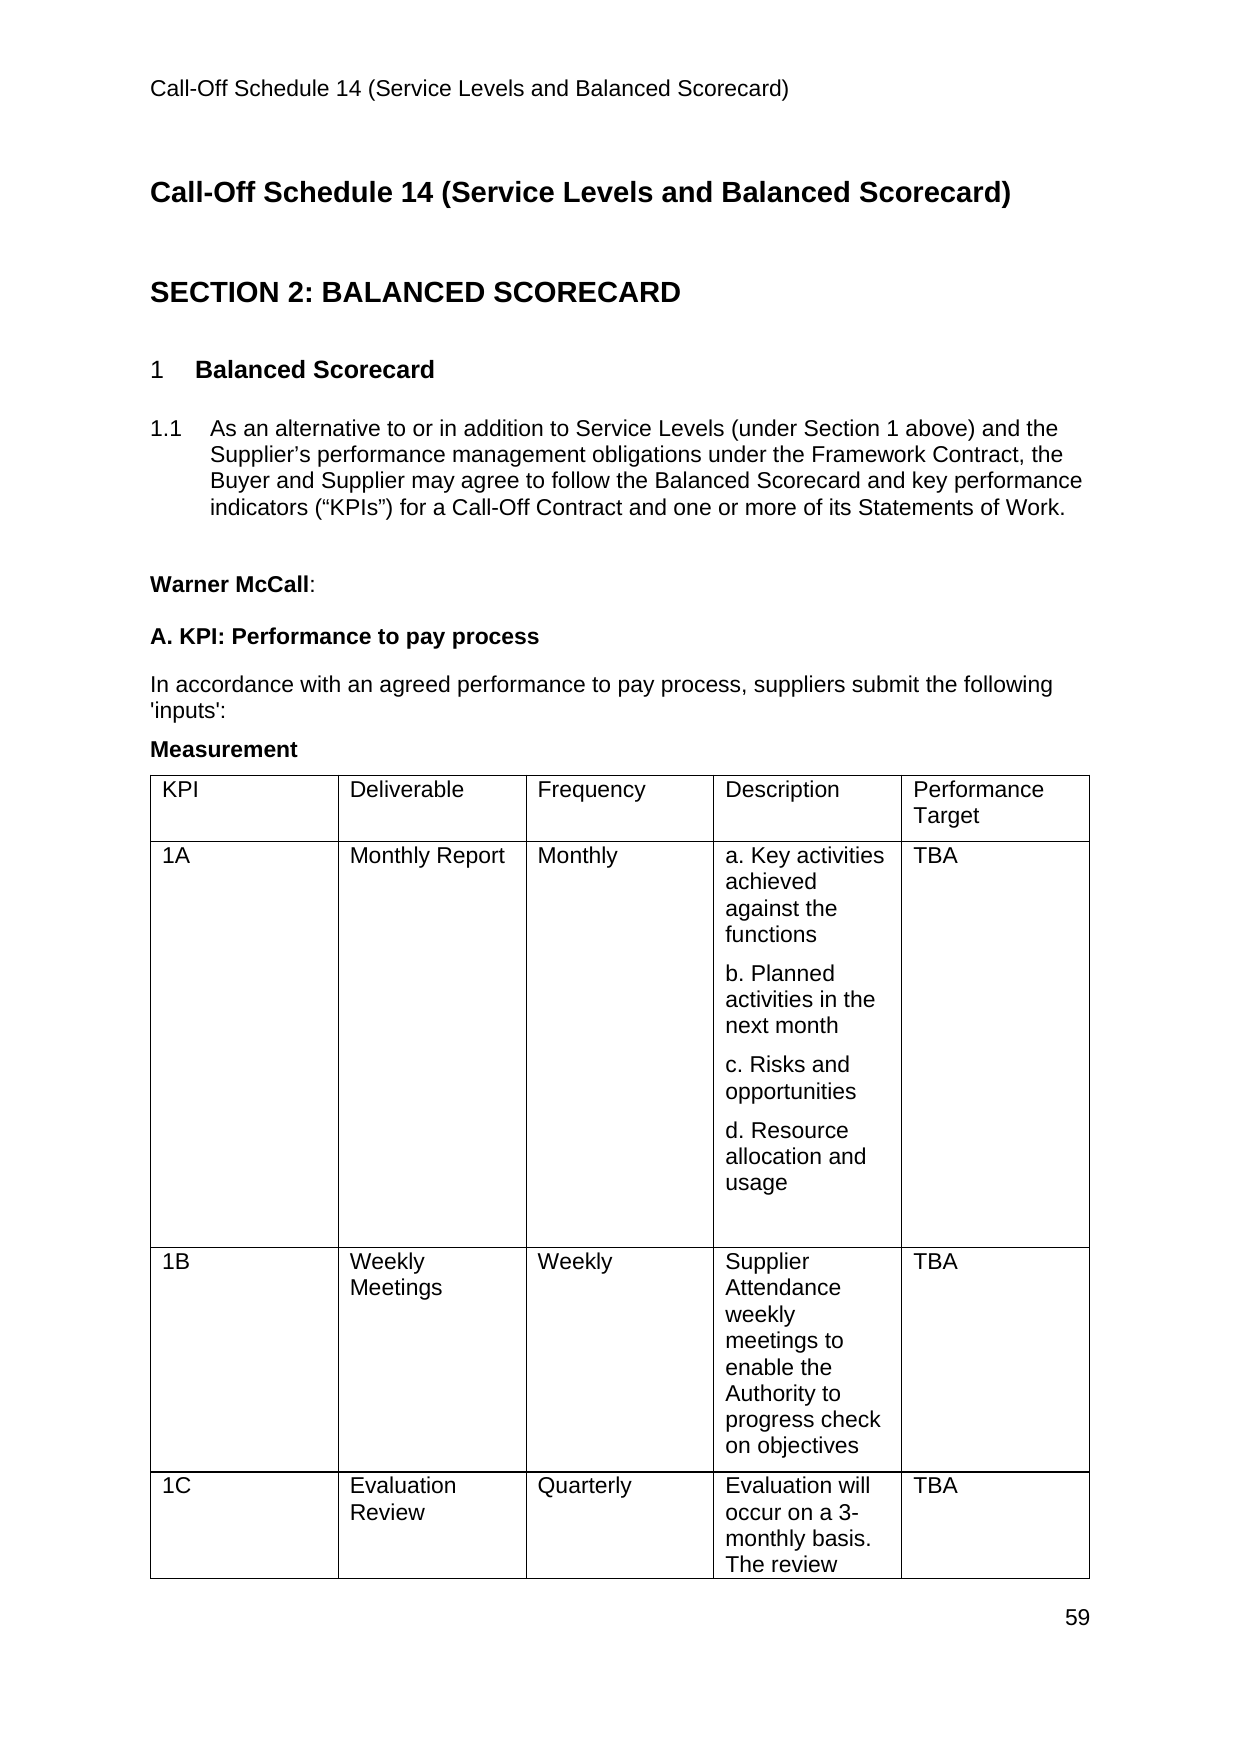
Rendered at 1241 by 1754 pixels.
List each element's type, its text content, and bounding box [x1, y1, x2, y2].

table_header Frequency [527, 776, 713, 841]
table_cell Monthly Report [339, 842, 526, 1247]
table_cell Evaluation Review [339, 1473, 526, 1578]
table_cell 1A [151, 842, 338, 1247]
table_cell TBA [902, 1473, 1089, 1578]
table_header Performance Target [902, 776, 1089, 841]
subtitle Call-Off Schedule 14 (Service Levels and Balanced Scorecard) [150, 175, 1090, 208]
table_cell Weekly [527, 1248, 713, 1471]
table_cell Weekly Meetings [339, 1248, 526, 1471]
table_cell a. Key activities achieved against the functions b. Planned activities in the next month c. Risks and opportunities d. Resource allocation and usage [714, 842, 901, 1247]
table_cell 1C [151, 1473, 338, 1578]
table_cell Supplier Attendance weekly meetings to enable the Authority to progress check on objectives [714, 1248, 901, 1471]
text Warner McCall: [150, 571, 1090, 598]
table_cell TBA [902, 1248, 1089, 1471]
subtitle SECTION 2: BALANCED SCORECARD [150, 275, 1090, 309]
text Measurement [150, 736, 1090, 762]
table_cell Monthly [527, 842, 713, 1247]
list As an alternative to or in addition to Service Levels (under Section 1 above) and the Supplier’s performance management obligations under the Framework Contract, the Buyer and Supplier may agree to follow the Balanced Scorecard and key performance indicators (“KPIs”) for a Call-Off Contract and one or more of its Statements of Work. [150, 414, 1090, 520]
table_header KPI [151, 776, 338, 841]
text In accordance with an agreed performance to pay process, suppliers submit the following 'inputs': [150, 671, 1090, 723]
table_cell Quarterly [527, 1473, 713, 1578]
table_header Description [714, 776, 901, 841]
table_cell Evaluation will occur on a 3-monthly basis. The review [714, 1473, 901, 1578]
subtitle A. KPI: Performance to pay process [150, 623, 1090, 649]
subtitle Balanced Scorecard [150, 355, 1090, 383]
table_cell 1B [151, 1248, 338, 1471]
table_header Deliverable [339, 776, 526, 841]
table_cell TBA [902, 842, 1089, 1247]
